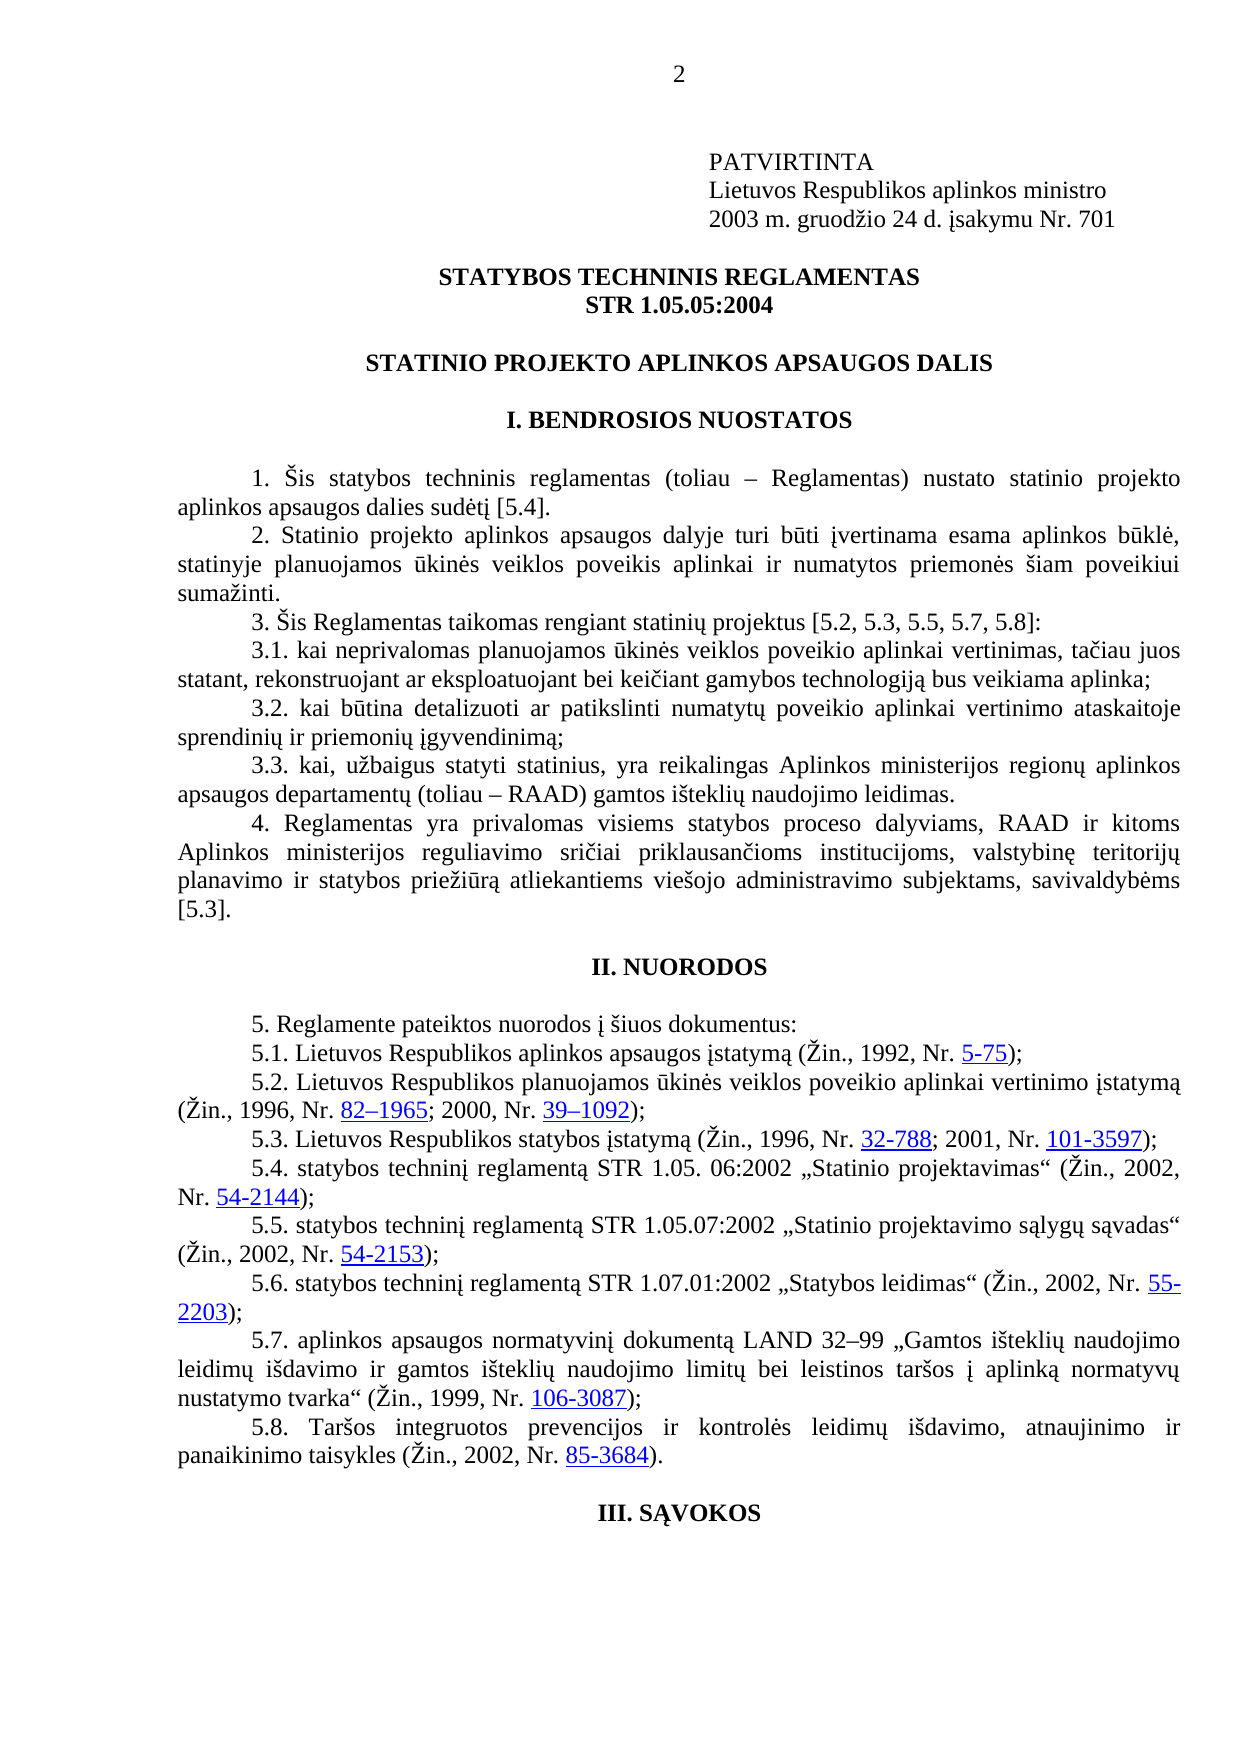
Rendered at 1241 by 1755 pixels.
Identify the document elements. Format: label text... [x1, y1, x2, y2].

text 3.1. kai neprivalomas planuojamos ūkinės veiklos poveikio aplinkai vertinimas, tačiau juos statant, rekonstruojant ar eksploatuojant bei keičiant gamybos technologiją bus veikiama aplinka; [177, 636, 1181, 693]
text 4. Reglamentas yra privalomas visiems statybos proceso dalyviams, RAAD ir kitoms Aplinkos ministerijos reguliavimo sričiai priklausančioms institucijoms, valstybinę teritorijų planavimo ir statybos priežiūrą atliekantiems viešojo administravimo subjektams, savivaldybėms [5.3]. [177, 808, 1181, 923]
text 5.4. statybos techninį reglamentą STR 1.05. 06:2002 „Statinio projektavimas“ (Žin., 2002, Nr. 54-2144); [177, 1153, 1181, 1211]
text 5.8. Taršos integruotos prevencijos ir kontrolės leidimų išdavimo, atnaujinimo ir panaikinimo taisykles (Žin., 2002, Nr. 85-3684). [177, 1412, 1181, 1469]
text 5.2. Lietuvos Respublikos planuojamos ūkinės veiklos poveikio aplinkai vertinimo įstatymą (Žin., 1996, Nr. 82–1965; 2000, Nr. 39–1092); [177, 1067, 1181, 1124]
text 2003 m. gruodžio 24 d. įsakymu Nr. 701 [177, 204, 1181, 233]
text STR 1.05.05:2004 [177, 291, 1181, 319]
text Lietuvos Respublikos aplinkos ministro [177, 176, 1181, 204]
text 5.7. aplinkos apsaugos normatyvinį dokumentą LAND 32–99 „Gamtos išteklių naudojimo leidimų išdavimo ir gamtos išteklių naudojimo limitų bei leistinos taršos į aplinką normatyvų nustatymo tvarka“ (Žin., 1999, Nr. 106-3087); [177, 1326, 1181, 1412]
text 5.6. statybos techninį reglamentą STR 1.07.01:2002 „Statybos leidimas“ (Žin., 2002, Nr. 55-2203); [177, 1268, 1181, 1326]
text II. NUORODOS [177, 952, 1181, 981]
text 3. Šis Reglamentas taikomas rengiant statinių projektus [5.2, 5.3, 5.5, 5.7, 5.8]: [177, 607, 1181, 636]
text III. SĄVOKOS [177, 1498, 1181, 1527]
text 5. Reglamente pateiktos nuorodos į šiuos dokumentus: [177, 1009, 1181, 1038]
text 2. Statinio projekto aplinkos apsaugos dalyje turi būti įvertinama esama aplinkos būklė, statinyje planuojamos ūkinės veiklos poveikis aplinkai ir numatytos priemonės šiam poveikiui sumažinti. [177, 521, 1181, 607]
text 5.5. statybos techninį reglamentą STR 1.05.07:2002 „Statinio projektavimo sąlygų sąvadas“ (Žin., 2002, Nr. 54-2153); [177, 1211, 1181, 1268]
text I. BENDROSIOS NUOSTATOS [177, 406, 1181, 434]
text 3.2. kai būtina detalizuoti ar patikslinti numatytų poveikio aplinkai vertinimo ataskaitoje sprendinių ir priemonių įgyvendinimą; [177, 693, 1181, 751]
text STATYBOS TECHNINIS REGLAMENTAS [177, 262, 1181, 291]
text PATVIRTINTA [177, 147, 1181, 176]
text STATINIO PROJEKTO APLINKOS APSAUGOS DALIS [177, 348, 1181, 377]
text 3.3. kai, užbaigus statyti statinius, yra reikalingas Aplinkos ministerijos regionų aplinkos apsaugos departamentų (toliau – RAAD) gamtos išteklių naudojimo leidimas. [177, 751, 1181, 808]
text 1. Šis statybos techninis reglamentas (toliau – Reglamentas) nustato statinio projekto aplinkos apsaugos dalies sudėtį [5.4]. [177, 463, 1181, 521]
text 5.3. Lietuvos Respublikos statybos įstatymą (Žin., 1996, Nr. 32-788; 2001, Nr. 101-3597); [177, 1124, 1181, 1153]
text 5.1. Lietuvos Respublikos aplinkos apsaugos įstatymą (Žin., 1992, Nr. 5-75); [177, 1038, 1181, 1067]
